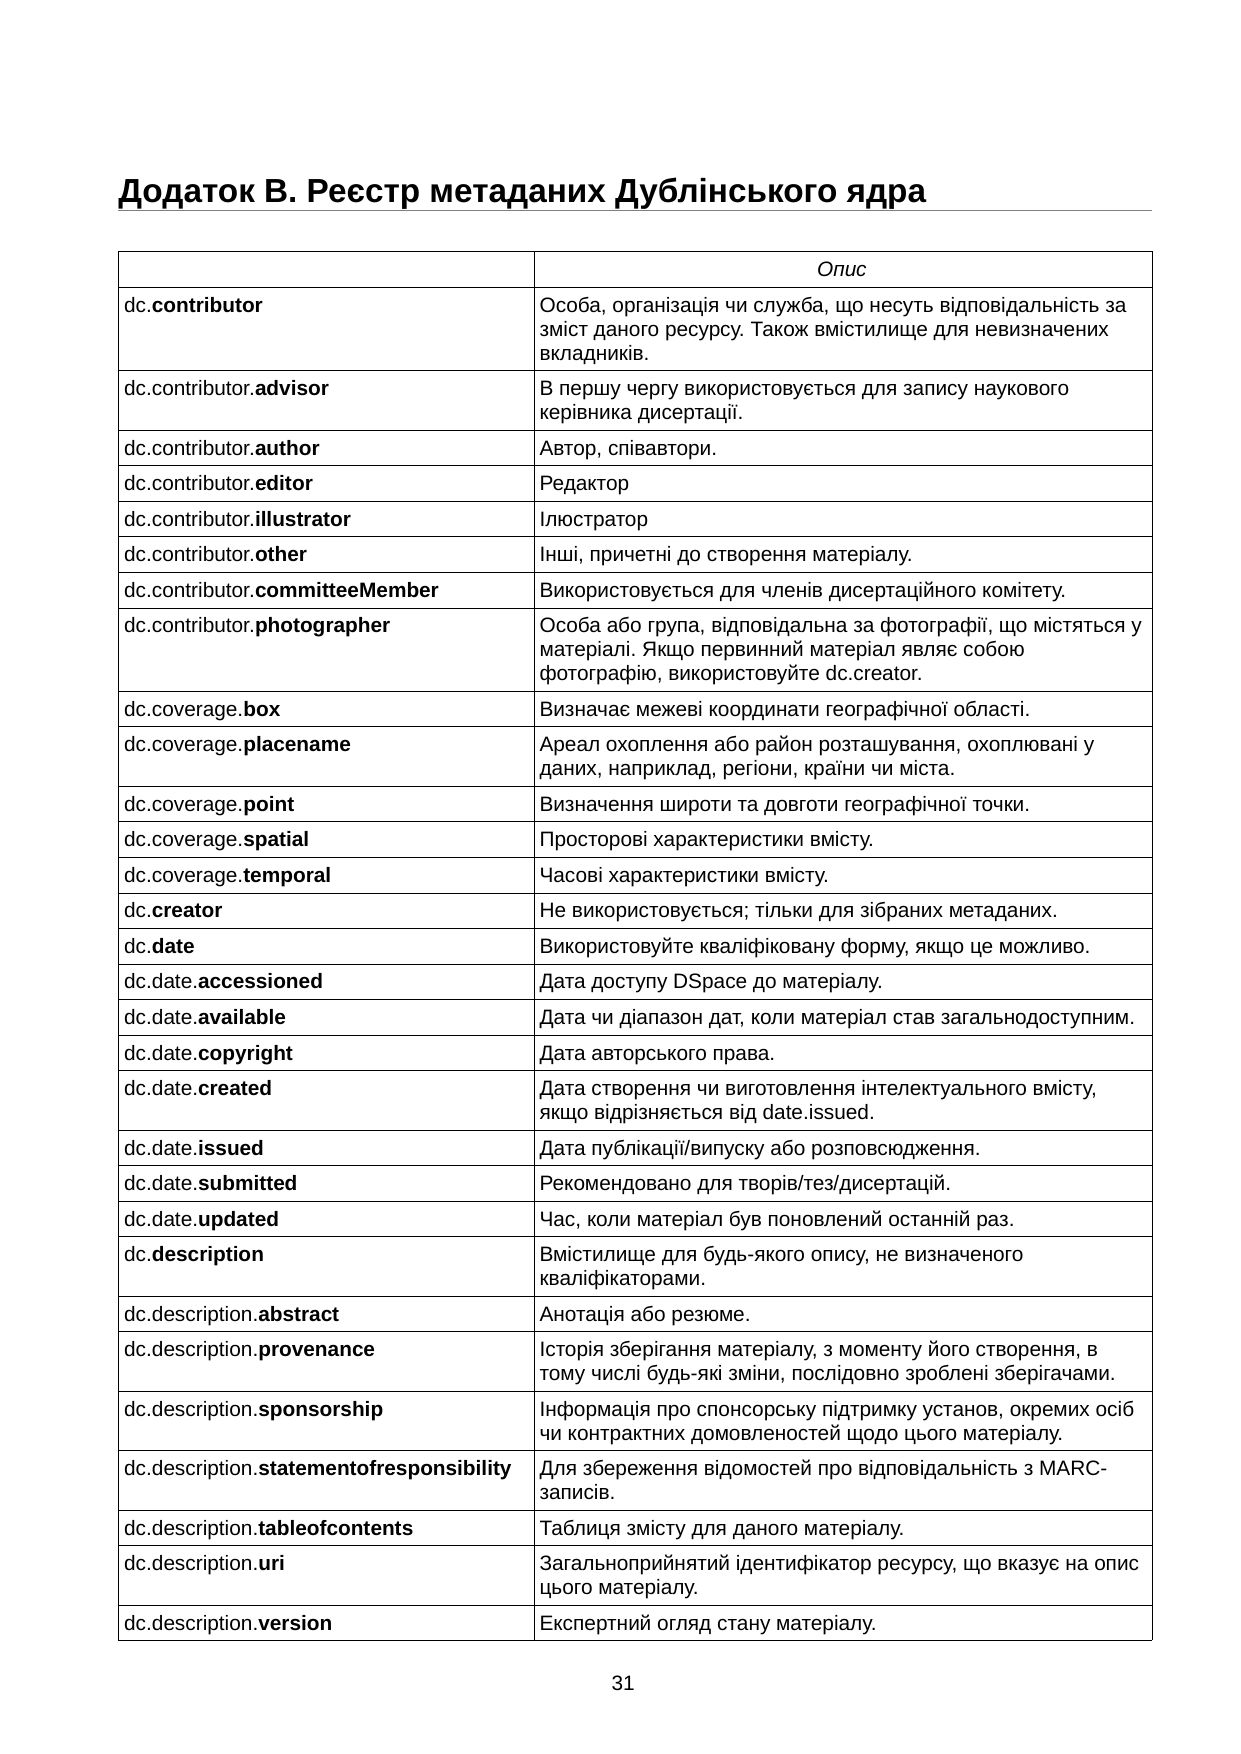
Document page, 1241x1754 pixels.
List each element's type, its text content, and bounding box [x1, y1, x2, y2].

table_cell Дата створення чи виготовлення інтелектуального вмісту, якщо відрізняється від date.issued. [535, 1071, 1152, 1129]
table_cell dc.coverage.point [119, 787, 534, 821]
table_cell dc.coverage.temporal [119, 858, 534, 892]
table_cell Дата чи діапазон дат, коли матеріал став загальнодоступним. [535, 1000, 1152, 1034]
table_cell Ареал охоплення або район розташування, охоплювані у даних, наприклад, регіони, країни чи міста. [535, 727, 1152, 786]
table_header Опис [535, 252, 1152, 287]
table_cell Дата публікації/випуску або розповсюдження. [535, 1131, 1152, 1165]
table_cell Визначення широти та довготи географічної точки. [535, 787, 1152, 821]
table_cell Ілюстратор [535, 502, 1152, 536]
table_cell Використовуйте кваліфіковану форму, якщо це можливо. [535, 929, 1152, 963]
table_cell dc.description.abstract [119, 1297, 534, 1331]
table_cell Використовується для членів дисертаційного комітету. [535, 573, 1152, 607]
table_cell dc.description.sponsorship [119, 1392, 534, 1450]
table_cell Редактор [535, 466, 1152, 501]
table_cell dc.date.updated [119, 1202, 534, 1236]
table_cell dc.contributor.editor [119, 466, 534, 501]
table_cell Час, коли матеріал був поновлений останній раз. [535, 1202, 1152, 1236]
table_cell dc.creator [119, 894, 534, 928]
table_cell Особа або група, відповідальна за фотографії, що містяться у матеріалі. Якщо первинний матеріал являє собою фотографію, використовуйте dc.creator. [535, 609, 1152, 691]
table_cell Таблиця змісту для даного матеріалу. [535, 1511, 1152, 1545]
table_cell Загальноприйнятий ідентифікатор ресурсу, що вказує на опис цього матеріалу. [535, 1546, 1152, 1604]
table_cell Експертний огляд стану матеріалу. [535, 1606, 1152, 1640]
table_header [119, 252, 534, 287]
table_cell dc.coverage.placename [119, 727, 534, 786]
table_cell dc.coverage.box [119, 692, 534, 726]
table_cell Просторові характеристики вмісту. [535, 822, 1152, 857]
table_cell Дата доступу DSpace до матеріалу. [535, 965, 1152, 999]
table_cell dc.description.statementofresponsibility [119, 1451, 534, 1509]
table_cell dc.contributor.photographer [119, 609, 534, 691]
table_cell dc.description.tableofcontents [119, 1511, 534, 1545]
table_cell Автор, співавтори. [535, 431, 1152, 465]
table_cell dc.date.created [119, 1071, 534, 1129]
table_cell Визначає межеві координати географічної області. [535, 692, 1152, 726]
table_cell dc.date.copyright [119, 1036, 534, 1070]
table_cell dc.description [119, 1237, 534, 1296]
table_cell dc.contributor.illustrator [119, 502, 534, 536]
table_cell Часові характеристики вмісту. [535, 858, 1152, 892]
table_cell Вмістилище для будь-якого опису, не визначеного кваліфікаторами. [535, 1237, 1152, 1296]
table_cell dc.date.issued [119, 1131, 534, 1165]
table_cell dc.coverage.spatial [119, 822, 534, 857]
table_cell dc.date.available [119, 1000, 534, 1034]
table_cell dc.description.version [119, 1606, 534, 1640]
table_cell dc.contributor.other [119, 537, 534, 572]
subtitle Додаток В. Реєстр метаданих Дублінського ядра [118, 172, 1152, 210]
table_cell dc.contributor.author [119, 431, 534, 465]
table_cell dc.date [119, 929, 534, 963]
table_cell dc.contributor.committeeMember [119, 573, 534, 607]
table_cell Рекомендовано для творів/тез/дисертацій. [535, 1166, 1152, 1201]
table_cell Інформація про спонсорську підтримку установ, окремих осіб чи контрактних домовленостей щодо цього матеріалу. [535, 1392, 1152, 1450]
table_cell Не використовується; тільки для зібраних метаданих. [535, 894, 1152, 928]
table_cell dc.date.accessioned [119, 965, 534, 999]
table_cell dc.description.uri [119, 1546, 534, 1604]
table_cell dc.description.provenance [119, 1332, 534, 1391]
table_cell dc.contributor.advisor [119, 371, 534, 430]
table_cell В першу чергу використовується для запису наукового керівника дисертації. [535, 371, 1152, 430]
table_cell Анотація або резюме. [535, 1297, 1152, 1331]
table_cell Для збереження відомостей про відповідальність з MARC-записів. [535, 1451, 1152, 1509]
table_cell Історія зберігання матеріалу, з моменту його створення, в тому числі будь-які зміни, послідовно зроблені зберігачами. [535, 1332, 1152, 1391]
table_cell Дата авторського права. [535, 1036, 1152, 1070]
table_cell Особа, організація чи служба, що несуть відповідальність за зміст даного ресурсу. Також вмістилище для невизначених вкладників. [535, 288, 1152, 370]
table_cell dc.date.submitted [119, 1166, 534, 1201]
table_cell dc.contributor [119, 288, 534, 370]
table_cell Інші, причетні до створення матеріалу. [535, 537, 1152, 572]
